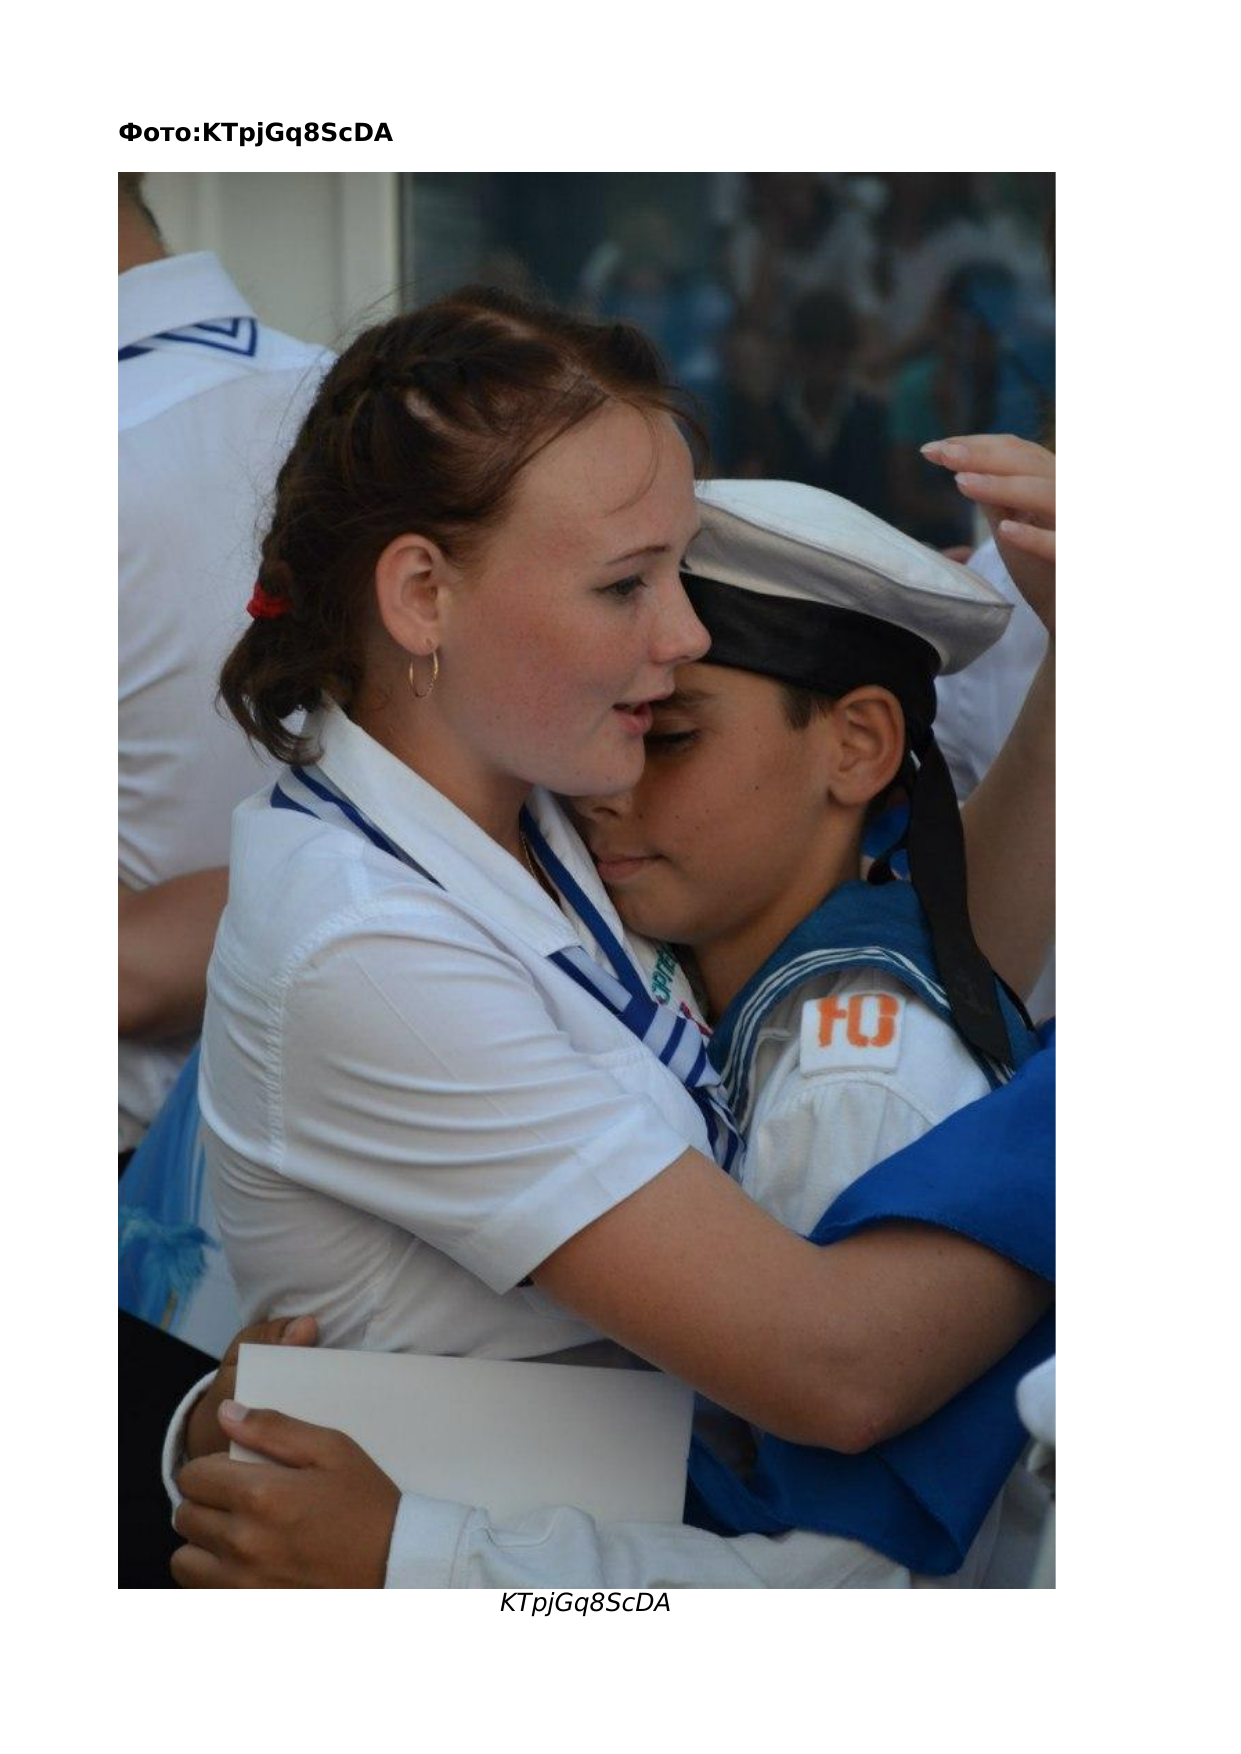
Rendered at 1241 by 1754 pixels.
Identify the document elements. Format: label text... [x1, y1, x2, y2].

subtitle Фото:KTpjGq8ScDA [118, 118, 1122, 147]
text KTpjGq8ScDA [118, 1589, 1056, 1617]
picture [118, 172, 1056, 1589]
